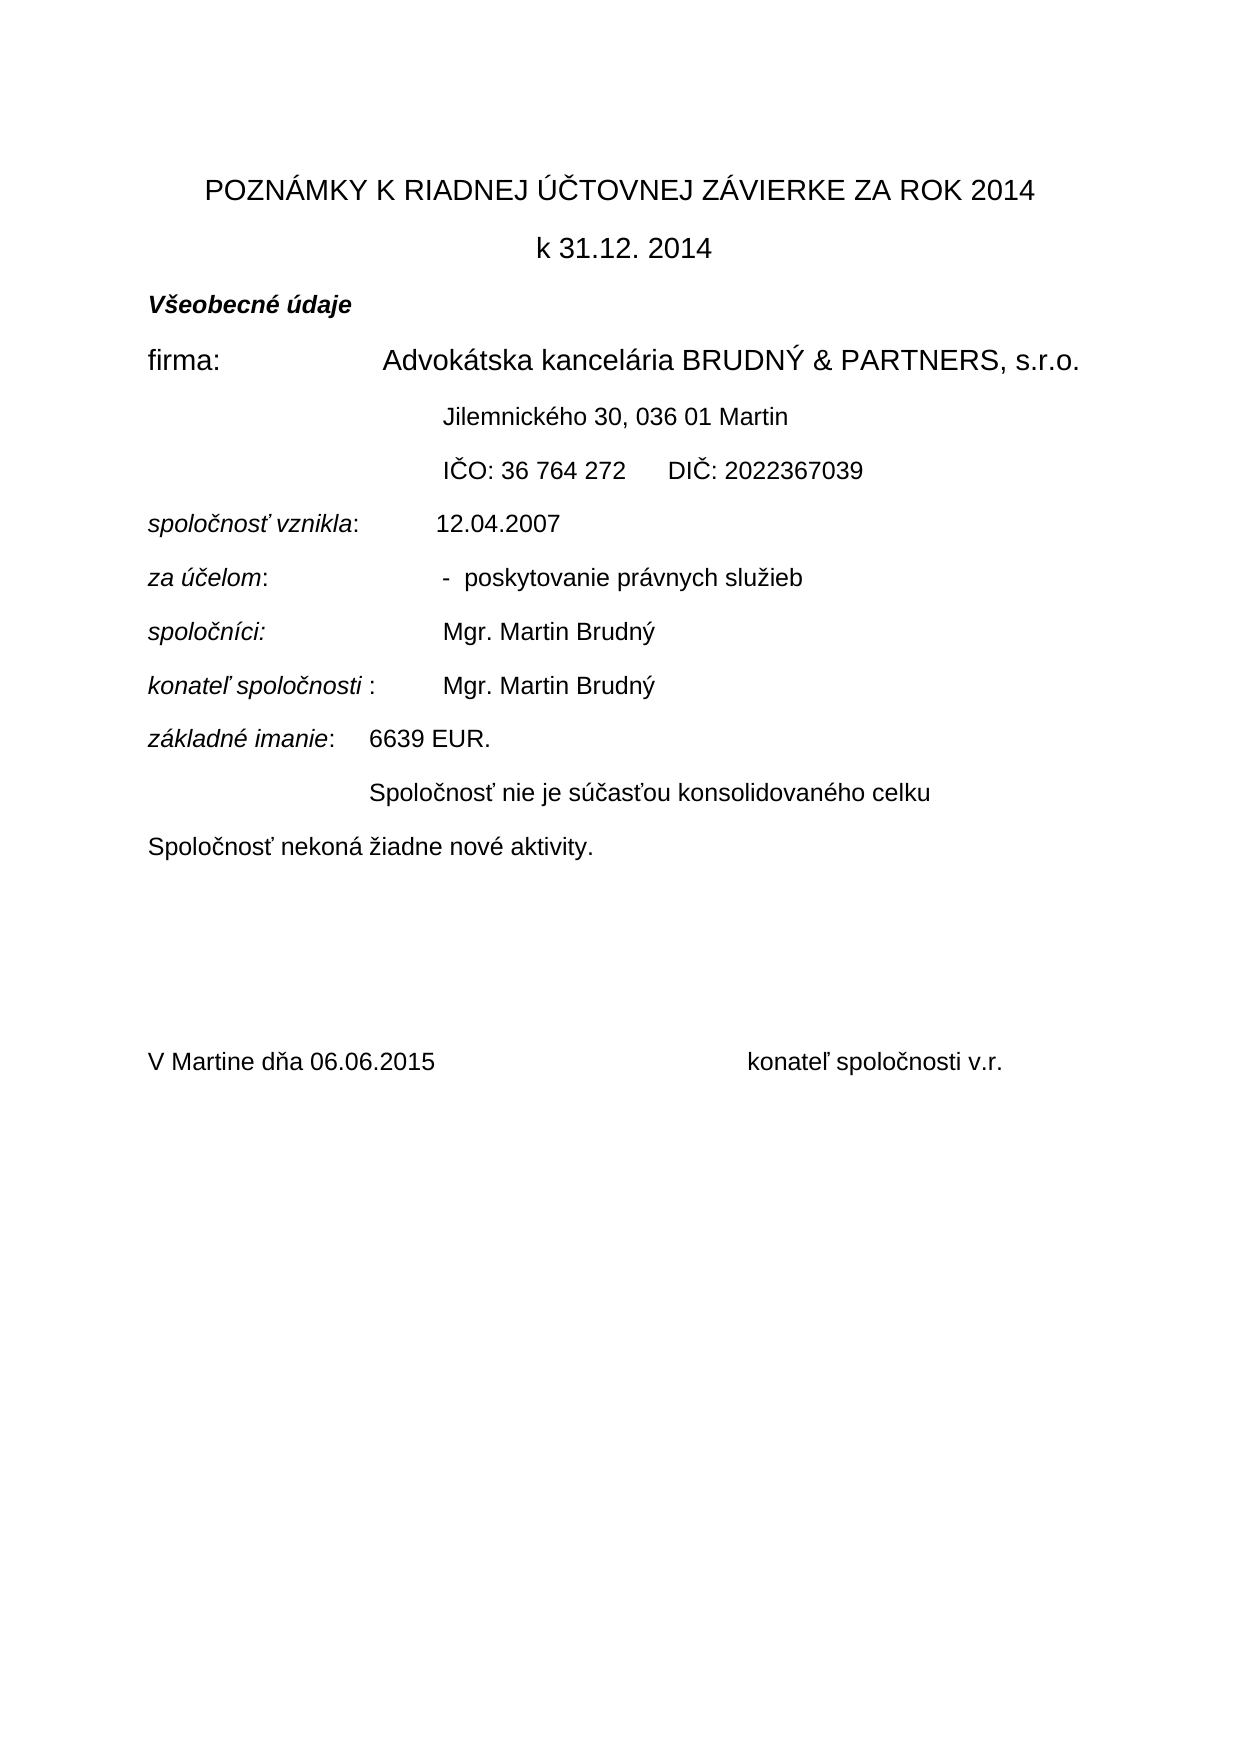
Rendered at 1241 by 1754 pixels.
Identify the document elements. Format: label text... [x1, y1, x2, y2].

title V Martine dňa 06.06.2015 konateľ spoločnosti v.r. [148, 1047, 1092, 1076]
title konateľ spoločnosti : Mgr. Martin Brudný [148, 671, 1092, 699]
title Spoločnosť nekoná žiadne nové aktivity. [148, 832, 1092, 861]
title spoločnosť vznikla: 12.04.2007 [148, 509, 1092, 538]
title spoločníci: Mgr. Martin Brudný [148, 617, 1092, 646]
title základné imanie: 6639 EUR. [148, 724, 1092, 753]
title Všeobecné údaje [148, 290, 1092, 318]
title k 31.12. 2014 [148, 231, 1092, 265]
title za účelom: - poskytovanie právnych služieb [148, 563, 1092, 592]
title IČO: 36 764 272 DIČ: 2022367039 [148, 456, 1092, 484]
title firma: Advokátska kancelária BRUDNÝ & PARTNERS, s.r.o. [148, 343, 1092, 377]
title Spoločnosť nie je súčasťou konsolidovaného celku [295, 778, 1092, 807]
title Jilemnického 30, 036 01 Martin [148, 402, 1092, 431]
title POZNÁMKY K RIADNEJ ÚČTOVNEJ ZÁVIERKE ZA ROK 2014 [148, 173, 1092, 206]
